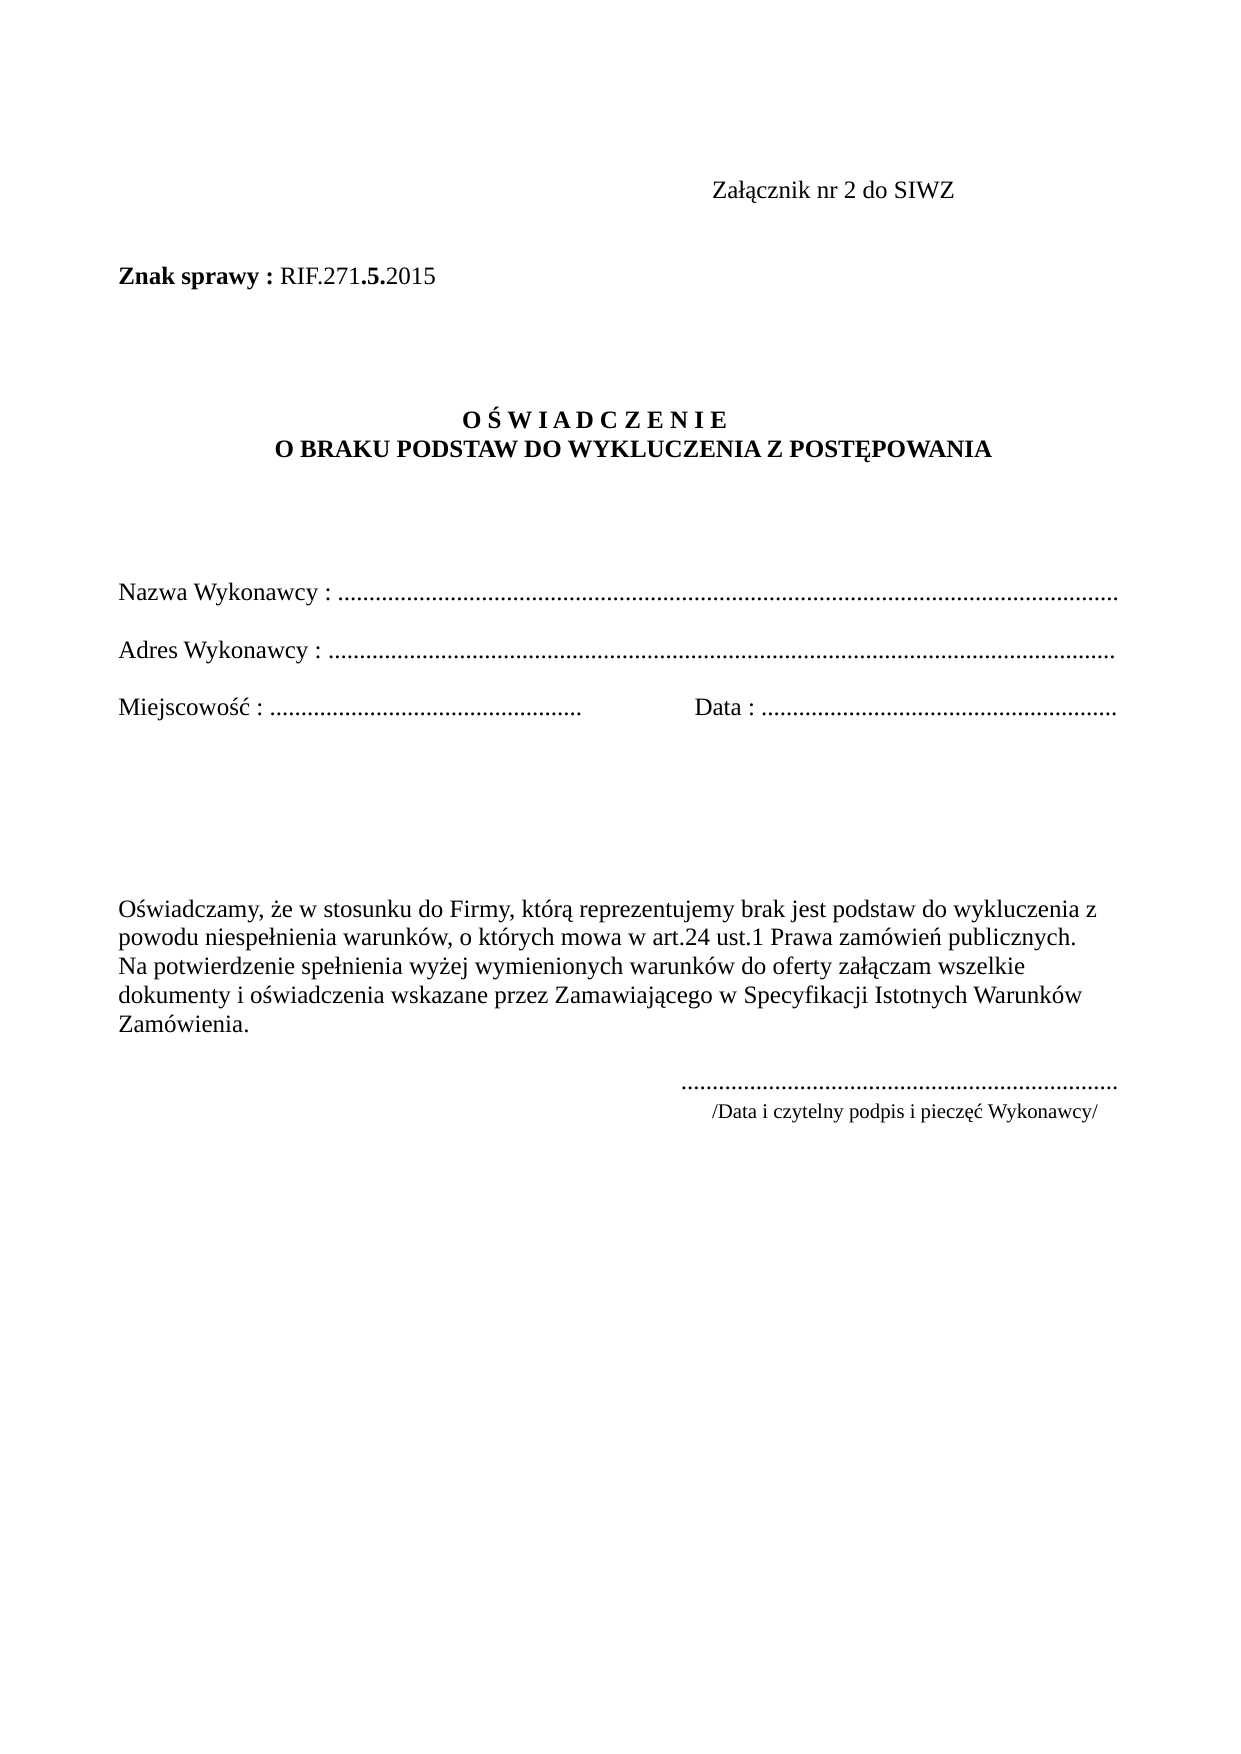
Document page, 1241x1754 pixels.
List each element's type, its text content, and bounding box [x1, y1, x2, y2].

text Załącznik nr 2 do SIWZ [118, 175, 1122, 204]
text /Data i czytelny podpis i pieczęć Wykonawcy/ [118, 1095, 1122, 1124]
text Znak sprawy : RIF.271.5.2015 [118, 261, 1122, 290]
text Na potwierdzenie spełnienia wyżej wymienionych warunków do oferty załączam wszelkie dokumenty i oświadczenia wskazane przez Zamawiającego w Specyfikacji Istotnych Warunków Zamówienia. [118, 951, 1122, 1037]
text ...................................................................... [118, 1066, 1122, 1095]
text O Ś W I A D C Z E N I E [118, 405, 1122, 434]
text O BRAKU PODSTAW DO WYKLUCZENIA Z POSTĘPOWANIA [118, 434, 1122, 462]
text Adres Wykonawcy : .............................................................................................................................. [118, 635, 1122, 664]
text Miejscowość : .................................................. Data : ......................................................... [118, 692, 1122, 721]
text Nazwa Wykonawcy : ............................................................................................................................. [118, 577, 1122, 606]
text Oświadczamy, że w stosunku do Firmy, którą reprezentujemy brak jest podstaw do wykluczenia z powodu niespełnienia warunków, o których mowa w art.24 ust.1 Prawa zamówień publicznych. [118, 894, 1122, 951]
